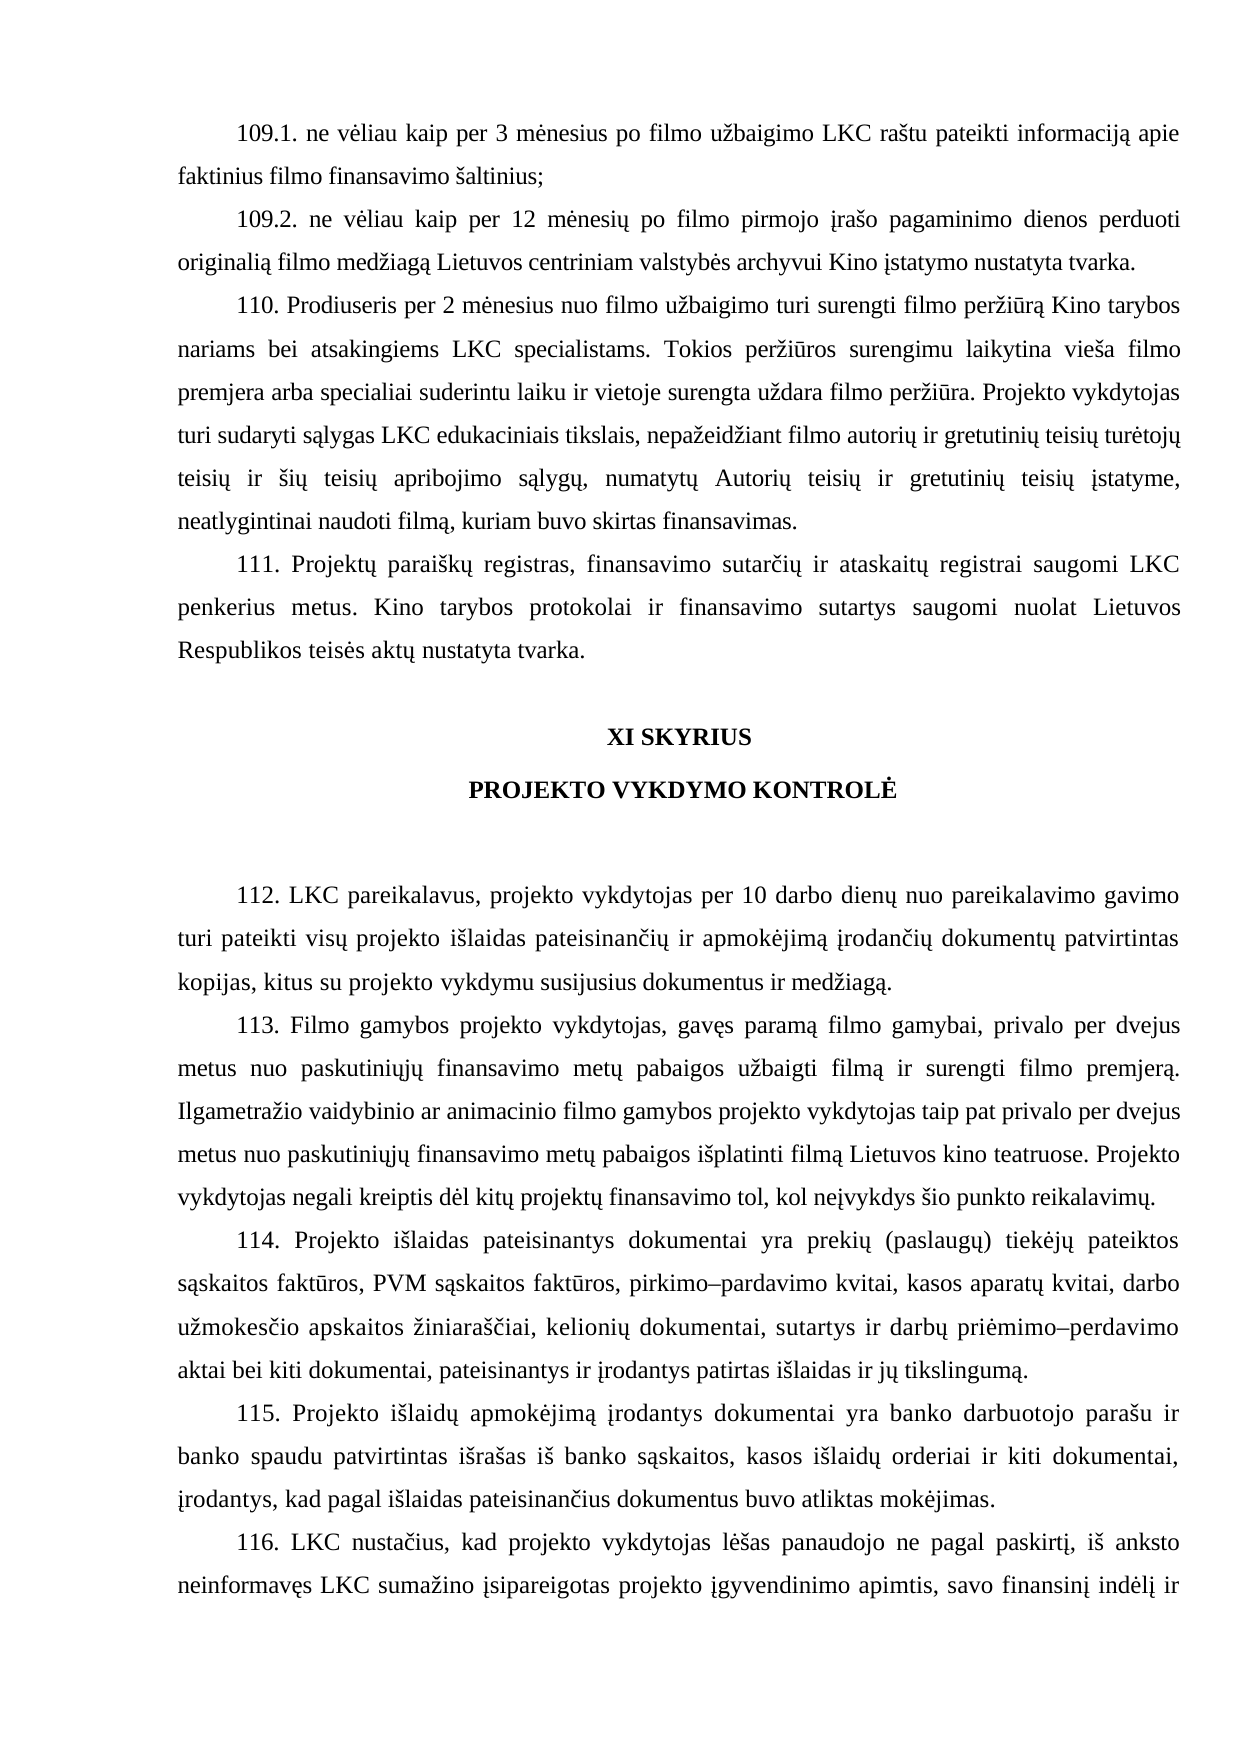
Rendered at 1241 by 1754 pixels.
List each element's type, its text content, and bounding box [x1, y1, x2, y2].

text 114. Projekto išlaidas pateisinantys dokumentai yra prekių (paslaugų) tiekėjų pateiktos sąskaitos faktūros, PVM sąskaitos faktūros, pirkimo–pardavimo kvitai, kasos aparatų kvitai, darbo užmokesčio apskaitos žiniaraščiai, kelionių dokumentai, sutartys ir darbų priėmimo–perdavimo aktai bei kiti dokumentai, pateisinantys ir įrodantys patirtas išlaidas ir jų tikslingumą. [177, 1225, 1181, 1383]
text 111. Projektų paraiškų registras, finansavimo sutarčių ir ataskaitų registrai saugomi LKC penkerius metus. Kino tarybos protokolai ir finansavimo sutartys saugomi nuolat Lietuvos Respublikos teisės aktų nustatyta tvarka. [177, 549, 1181, 664]
text XI SKYRIUS [177, 722, 1181, 751]
text 115. Projekto išlaidų apmokėjimą įrodantys dokumentai yra banko darbuotojo parašu ir banko spaudu patvirtintas išrašas iš banko sąskaitos, kasos išlaidų orderiai ir kiti dokumentai, įrodantys, kad pagal išlaidas pateisinančius dokumentus buvo atliktas mokėjimas. [177, 1398, 1181, 1513]
text 116. LKC nustačius, kad projekto vykdytojas lėšas panaudojo ne pagal paskirtį, iš anksto neinformavęs LKC sumažino įsipareigotas projekto įgyvendinimo apimtis, savo finansinį indėlį ir [177, 1527, 1181, 1599]
text 109.1. ne vėliau kaip per 3 mėnesius po filmo užbaigimo LKC raštu pateikti informaciją apie faktinius filmo finansavimo šaltinius; [177, 118, 1181, 190]
text 112. LKC pareikalavus, projekto vykdytojas per 10 darbo dienų nuo pareikalavimo gavimo turi pateikti visų projekto išlaidas pateisinančių ir apmokėjimą įrodančių dokumentų patvirtintas kopijas, kitus su projekto vykdymu susijusius dokumentus ir medžiagą. [177, 880, 1181, 995]
text PROJEKTO VYKDYMO KONTROLĖ [177, 775, 1181, 803]
text 109.2. ne vėliau kaip per 12 mėnesių po filmo pirmojo įrašo pagaminimo dienos perduoti originalią filmo medžiagą Lietuvos centriniam valstybės archyvui Kino įstatymo nustatyta tvarka. [177, 204, 1181, 276]
text 110. Prodiuseris per 2 mėnesius nuo filmo užbaigimo turi surengti filmo peržiūrą Kino tarybos nariams bei atsakingiems LKC specialistams. Tokios peržiūros surengimu laikytina vieša filmo premjera arba specialiai suderintu laiku ir vietoje surengta uždara filmo peržiūra. Projekto vykdytojas turi sudaryti sąlygas LKC edukaciniais tikslais, nepažeidžiant filmo autorių ir gretutinių teisių turėtojų teisių ir šių teisių apribojimo sąlygų, numatytų Autorių teisių ir gretutinių teisių įstatyme, neatlygintinai naudoti filmą, kuriam buvo skirtas finansavimas. [177, 291, 1181, 535]
text 113. Filmo gamybos projekto vykdytojas, gavęs paramą filmo gamybai, privalo per dvejus metus nuo paskutiniųjų finansavimo metų pabaigos užbaigti filmą ir surengti filmo premjerą. Ilgametražio vaidybinio ar animacinio filmo gamybos projekto vykdytojas taip pat privalo per dvejus metus nuo paskutiniųjų finansavimo metų pabaigos išplatinti filmą Lietuvos kino teatruose. Projekto vykdytojas negali kreiptis dėl kitų projektų finansavimo tol, kol neįvykdys šio punkto reikalavimų. [177, 1010, 1181, 1211]
